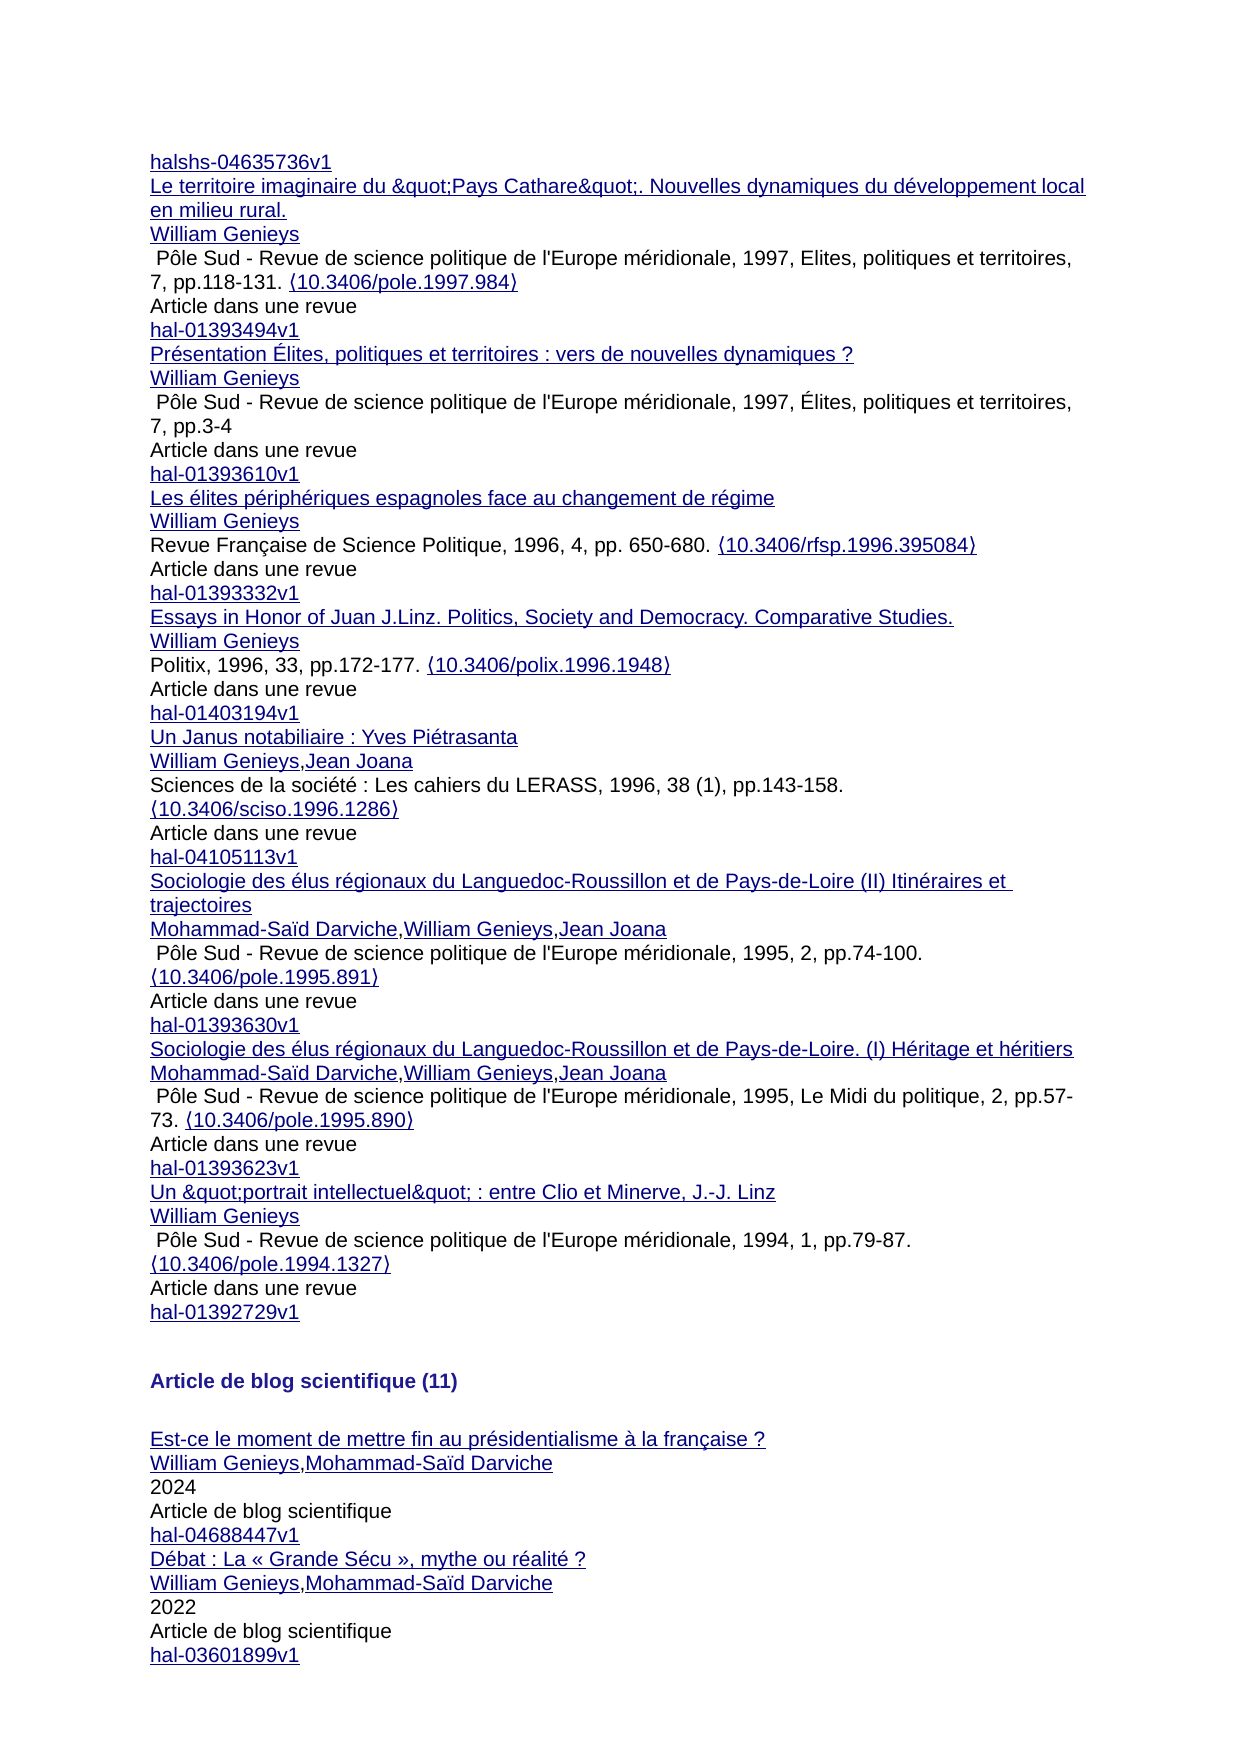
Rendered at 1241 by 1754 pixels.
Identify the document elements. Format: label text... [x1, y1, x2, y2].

table_cell Sociologie des élus régionaux du Languedoc-Roussillon et de Pays-de-Loire. (I) Héritage et héritiers Mohammad-Saïd Darviche,William Genieys,Jean Joana Pôle Sud - Revue de science politique de l'Europe méridionale, 1995, Le Midi du politique, 2, pp.57-73. ⟨10.3406/pole.1995.890⟩ Article dans une revue hal-01393623v1 [150, 1036, 1090, 1180]
table_cell Débat : La « Grande Sécu », mythe ou réalité ? William Genieys,Mohammad-Saïd Darviche 2022 Article de blog scientifique hal-03601899v1 [150, 1547, 1090, 1667]
table_cell halshs-04635736v1 [150, 150, 1090, 174]
table_cell Sociologie des élus régionaux du Languedoc-Roussillon et de Pays-de-Loire (II) Itinéraires et trajectoires Mohammad-Saïd Darviche,William Genieys,Jean Joana Pôle Sud - Revue de science politique de l'Europe méridionale, 1995, 2, pp.74-100. ⟨10.3406/pole.1995.891⟩ Article dans une revue hal-01393630v1 [150, 869, 1090, 1036]
table_header Est-ce le moment de mettre fin au présidentialisme à la française ? William Genieys,Mohammad-Saïd Darviche 2024 Article de blog scientifique hal-04688447v1 [150, 1427, 1090, 1547]
table_cell Essays in Honor of Juan J.Linz. Politics, Society and Democracy. Comparative Studies. William Genieys Politix, 1996, 33, pp.172-177. ⟨10.3406/polix.1996.1948⟩ Article dans une revue hal-01403194v1 [150, 605, 1090, 725]
table_cell Un Janus notabiliaire : Yves Piétrasanta William Genieys,Jean Joana Sciences de la société : Les cahiers du LERASS, 1996, 38 (1), pp.143-158. ⟨10.3406/sciso.1996.1286⟩ Article dans une revue hal-04105113v1 [150, 725, 1090, 869]
table_cell Un &quot;portrait intellectuel&quot; : entre Clio et Minerve, J.-J. Linz William Genieys Pôle Sud - Revue de science politique de l'Europe méridionale, 1994, 1, pp.79-87. ⟨10.3406/pole.1994.1327⟩ Article dans une revue hal-01392729v1 [150, 1180, 1090, 1324]
table_cell Le territoire imaginaire du &quot;Pays Cathare&quot;. Nouvelles dynamiques du développement local en milieu rural. William Genieys Pôle Sud - Revue de science politique de l'Europe méridionale, 1997, Elites, politiques et territoires, 7, pp.118-131. ⟨10.3406/pole.1997.984⟩ Article dans une revue hal-01393494v1 [150, 174, 1090, 342]
subtitle Article de blog scientifique (11) [150, 1369, 1090, 1393]
table_cell Les élites périphériques espagnoles face au changement de régime William Genieys Revue Française de Science Politique, 1996, 4, pp. 650-680. ⟨10.3406/rfsp.1996.395084⟩ Article dans une revue hal-01393332v1 [150, 485, 1090, 605]
table_cell Présentation Élites, politiques et territoires : vers de nouvelles dynamiques ? William Genieys Pôle Sud - Revue de science politique de l'Europe méridionale, 1997, Élites, politiques et territoires, 7, pp.3-4 Article dans une revue hal-01393610v1 [150, 342, 1090, 485]
